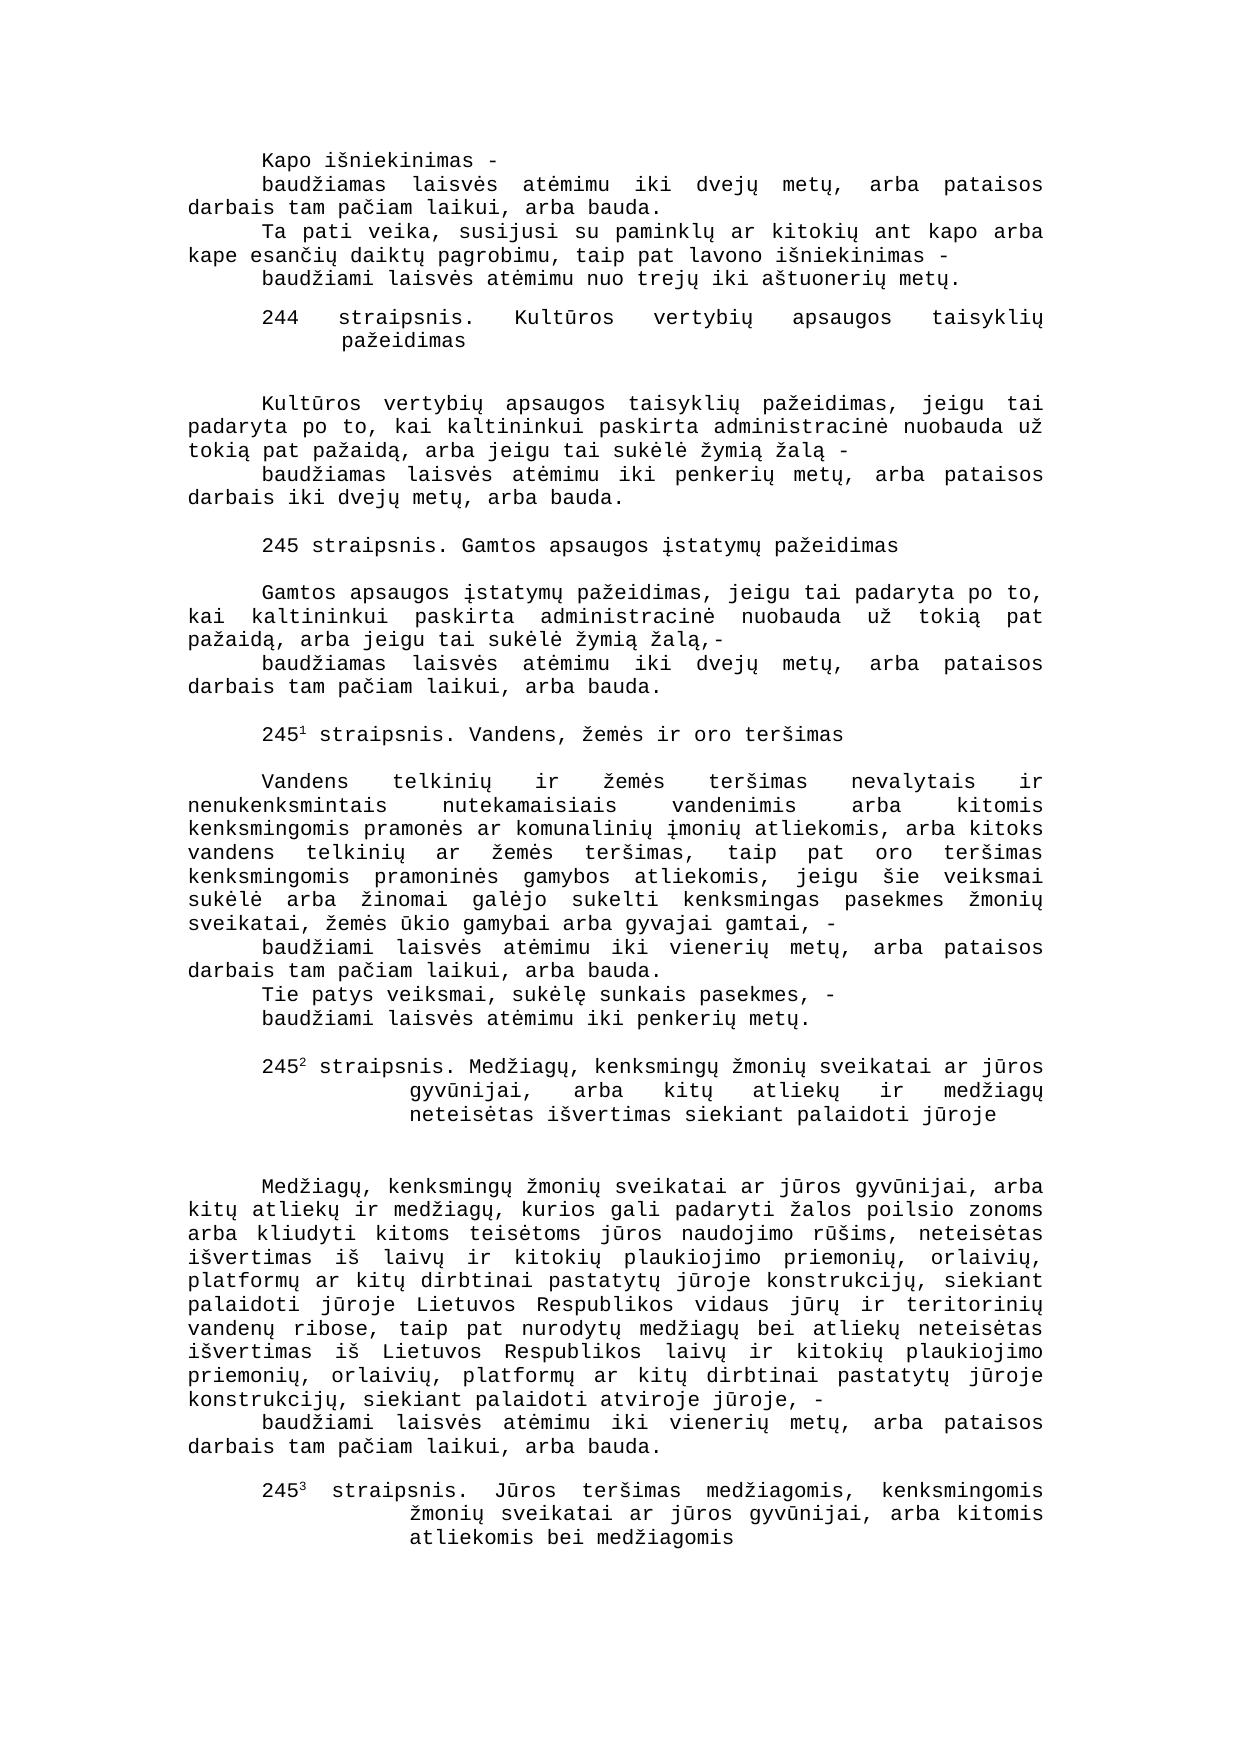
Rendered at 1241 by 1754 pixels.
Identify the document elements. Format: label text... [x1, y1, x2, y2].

text baudžiamas laisvės atėmimu iki penkerių metų, arba pataisos darbais iki dvejų metų, arba bauda. [187, 464, 1044, 511]
text baudžiami laisvės atėmimu iki vienerių metų, arba pataisos darbais tam pačiam laikui, arba bauda. [187, 1412, 1044, 1459]
text 245 straipsnis. Gamtos apsaugos įstatymų pažeidimas [187, 535, 1044, 558]
text Medžiagų, kenksmingų žmonių sveikatai ar jūros gyvūnijai, arba kitų atliekų ir medžiagų, kurios gali padaryti žalos poilsio zonoms arba kliudyti kitoms teisėtoms jūros naudojimo rūšims, neteisėtas išvertimas iš laivų ir kitokių plaukiojimo priemonių, orlaivių, platformų ar kitų dirbtinai pastatytų jūroje konstrukcijų, siekiant palaidoti jūroje Lietuvos Respublikos vidaus jūrų ir teritorinių vandenų ribose, taip pat nurodytų medžiagų bei atliekų neteisėtas išvertimas iš Lietuvos Respublikos laivų ir kitokių plaukiojimo priemonių, orlaivių, platformų ar kitų dirbtinai pastatytų jūroje konstrukcijų, siekiant palaidoti atviroje jūroje, - [187, 1176, 1044, 1412]
text baudžiami laisvės atėmimu nuo trejų iki aštuonerių metų. [187, 268, 1044, 292]
text baudžiamas laisvės atėmimu iki dvejų metų, arba pataisos darbais tam pačiam laikui, arba bauda. [187, 174, 1044, 221]
text 244 straipsnis. Kultūros vertybių apsaugos taisyklių pažeidimas [261, 307, 1044, 354]
text 2453 straipsnis. Jūros teršimas medžiagomis, kenksmingomis žmonių sveikatai ar jūros gyvūnijai, arba kitomis atliekomis bei medžiagomis [261, 1479, 1044, 1551]
text baudžiami laisvės atėmimu iki vienerių metų, arba pataisos darbais tam pačiam laikui, arba bauda. [187, 937, 1044, 984]
text Ta pati veika, susijusi su paminklų ar kitokių ant kapo arba kape esančių daiktų pagrobimu, taip pat lavono išniekinimas - [187, 221, 1044, 268]
text baudžiami laisvės atėmimu iki penkerių metų. [187, 1008, 1044, 1031]
text baudžiamas laisvės atėmimu iki dvejų metų, arba pataisos darbais tam pačiam laikui, arba bauda. [187, 653, 1044, 700]
text Kapo išniekinimas - [205, 150, 1044, 174]
text 2452 straipsnis. Medžiagų, kenksmingų žmonių sveikatai ar jūros gyvūnijai, arba kitų atliekų ir medžiagų neteisėtas išvertimas siekiant palaidoti jūroje [261, 1056, 1044, 1127]
text Vandens telkinių ir žemės teršimas nevalytais ir nenukenksmintais nutekamaisiais vandenimis arba kitomis kenksmingomis pramonės ar komunalinių įmonių atliekomis, arba kitoks vandens telkinių ar žemės teršimas, taip pat oro teršimas kenksmingomis pramoninės gamybos atliekomis, jeigu šie veiksmai sukėlė arba žinomai galėjo sukelti kenksmingas pasekmes žmonių sveikatai, žemės ūkio gamybai arba gyvajai gamtai, - [187, 771, 1044, 937]
text Tie patys veiksmai, sukėlę sunkais pasekmes, - [187, 984, 1044, 1008]
text Gamtos apsaugos įstatymų pažeidimas, jeigu tai padaryta po to, kai kaltininkui paskirta administracinė nuobauda už tokią pat pažaidą, arba jeigu tai sukėlė žymią žalą,- [187, 582, 1044, 653]
text 2451 straipsnis. Vandens, žemės ir oro teršimas [187, 724, 1044, 747]
text Kultūros vertybių apsaugos taisyklių pažeidimas, jeigu tai padaryta po to, kai kaltininkui paskirta administracinė nuobauda už tokią pat pažaidą, arba jeigu tai sukėlė žymią žalą - [187, 393, 1044, 464]
